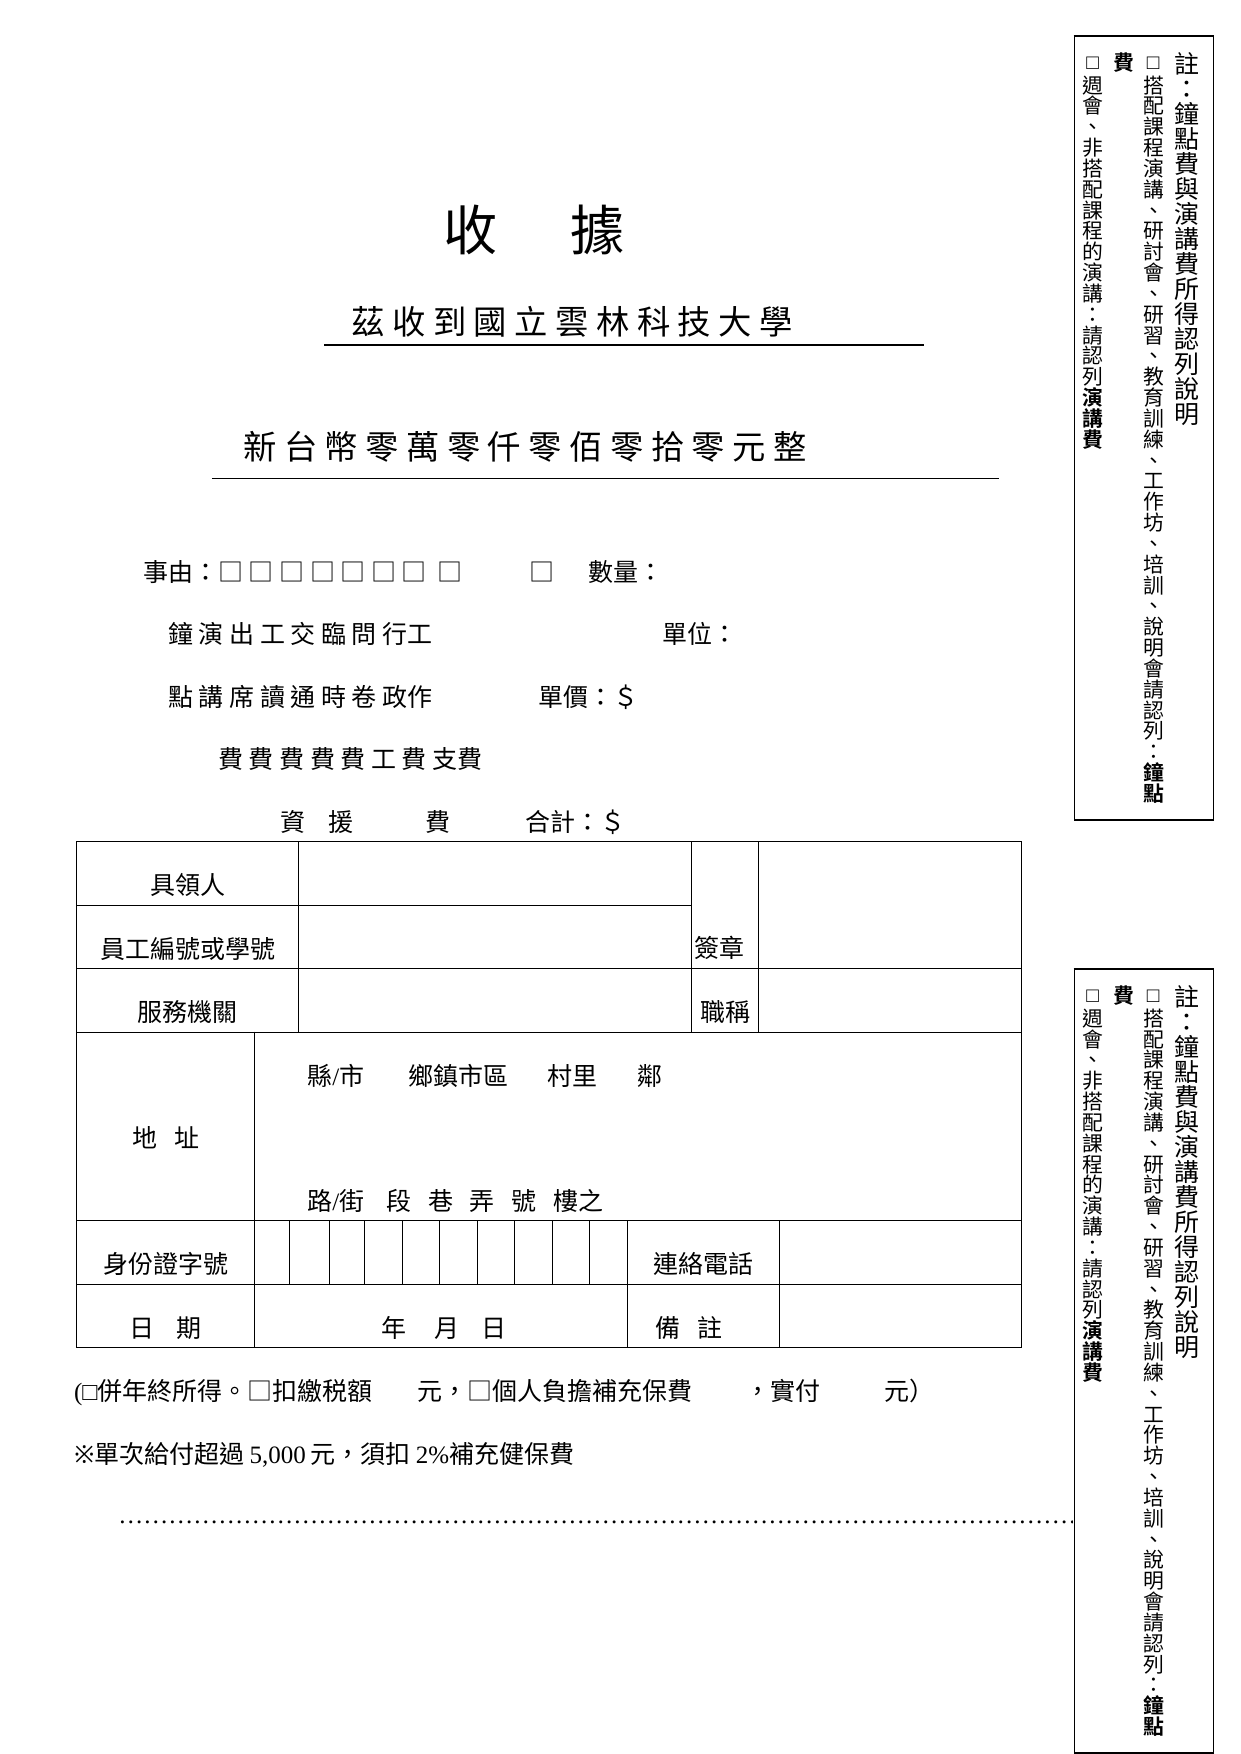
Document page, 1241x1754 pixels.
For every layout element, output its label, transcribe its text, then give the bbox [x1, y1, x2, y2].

table_header 簽章 [692, 842, 758, 968]
text □搭配課程演講、研討會、研習、教育訓練、工作坊、培訓、說明會請認列：鐘點費 [1108, 984, 1169, 1737]
text 註：鐘點費與演講費所得認列說明 [1169, 984, 1205, 1737]
text 點 講 席 讀 通 時 卷 政作 單價：＄ [118, 653, 1073, 716]
table_cell [759, 969, 1021, 1032]
text ※單次給付超過5,000元，須扣2%補充健保費 [74, 1411, 1073, 1473]
text 註：鐘點費與演講費所得認列說明 [1169, 51, 1205, 804]
table_cell [365, 1221, 402, 1284]
table_cell 年 月 日 [255, 1285, 627, 1347]
table_cell 連絡電話 [628, 1221, 779, 1284]
table_cell [780, 1285, 1021, 1347]
text 新 台 幣 零 萬 零 仟 零 佰 零 拾 零 元 整 [118, 403, 1073, 466]
text (□併年終所得。□扣繳税額 元，□個人負擔補充保費 ，實付 元） [74, 1348, 1073, 1411]
text 資 援 費 合計：＄ [156, 778, 1122, 841]
text ………………………………………………………………………………………………………… [118, 1473, 1073, 1536]
table_cell [553, 1221, 589, 1284]
table_cell [255, 1221, 289, 1284]
table_cell 地 址 [77, 1033, 254, 1220]
table_cell [440, 1221, 477, 1284]
text 收 據 [118, 153, 1073, 278]
table_cell 備 註 [628, 1285, 779, 1347]
table_header [759, 842, 1021, 968]
text □週會、非搭配課程的演講：請認列演講費 [1082, 984, 1108, 1737]
table_cell [515, 1221, 552, 1284]
text 鐘 演 出 工 交 臨 問 行工 單位： [118, 591, 1073, 653]
table_cell [299, 969, 691, 1032]
table_cell 員工編號或學號 [77, 906, 298, 968]
table_header 具領人 [77, 842, 298, 904]
table_cell 身份證字號 [77, 1221, 254, 1284]
table_cell 職稱 [692, 969, 758, 1032]
table_cell [330, 1221, 364, 1284]
table_header [299, 842, 691, 904]
table_cell [299, 906, 691, 968]
text 事由：□ □ □ □ □ □ □ □ □ 數量： [118, 528, 1073, 591]
text □搭配課程演講、研討會、研習、教育訓練、工作坊、培訓、說明會請認列：鐘點費 [1108, 51, 1169, 804]
table_cell [403, 1221, 439, 1284]
text □週會、非搭配課程的演講：請認列演講費 [1082, 51, 1108, 804]
table_cell [590, 1221, 627, 1284]
table_cell 日 期 [77, 1285, 254, 1347]
text 茲 收 到 國 立 雲 林 科 技 大 學 [118, 278, 1073, 341]
text 費 費 費 費 費 工 費 支費 [118, 716, 1073, 778]
table_cell [780, 1221, 1021, 1284]
table_cell [290, 1221, 329, 1284]
table_cell [478, 1221, 514, 1284]
table_cell 服務機關 [77, 969, 298, 1032]
table_cell 縣/市 鄉鎮市區 村里 鄰 路/街 段 巷 弄 號 樓之 [255, 1033, 1021, 1220]
